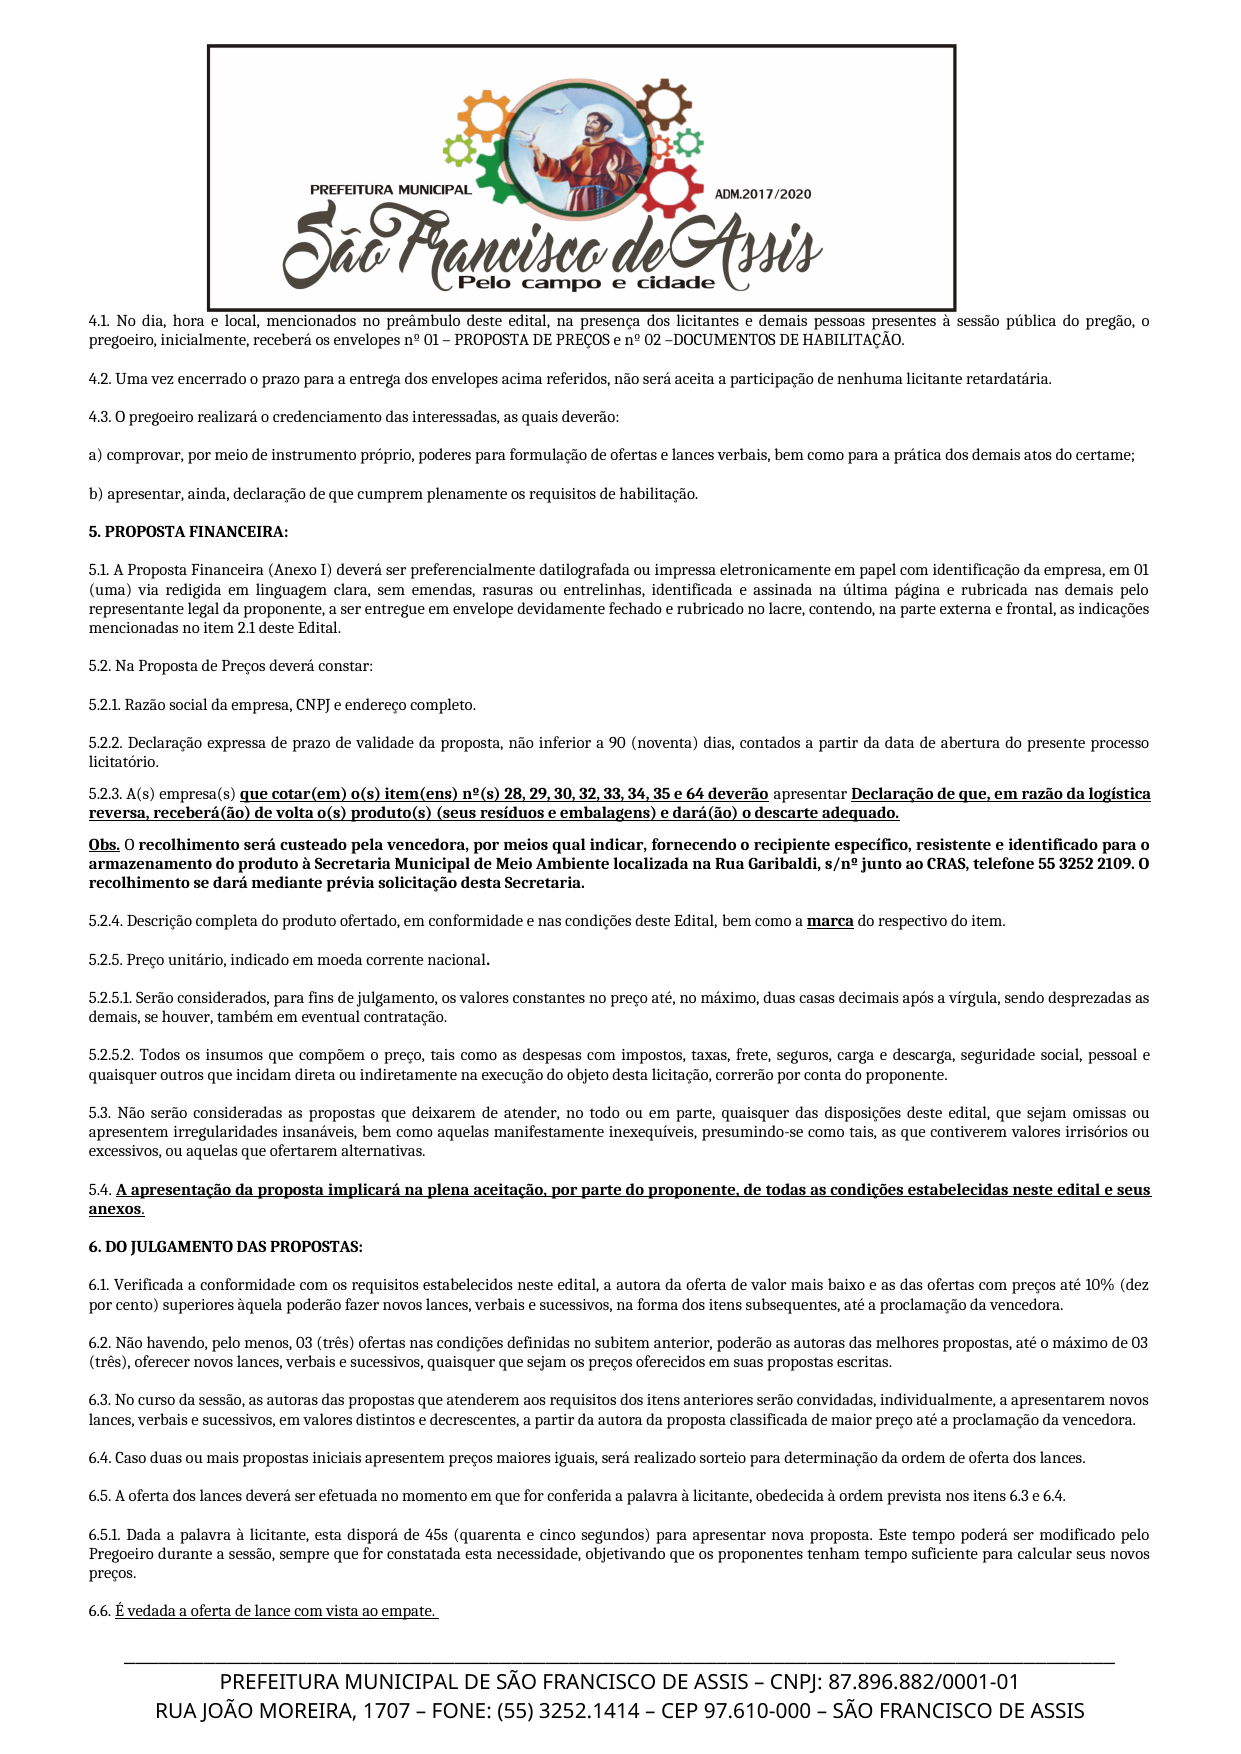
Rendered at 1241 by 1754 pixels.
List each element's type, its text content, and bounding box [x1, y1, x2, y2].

text 5.2.5.2. Todos os insumos que compõem o preço, tais como as despesas com impostos, taxas, frete, seguros, carga e descarga, seguridade social, pessoal e quaisquer outros que incidam direta ou indiretamente na execução do objeto desta licitação, correrão por conta do proponente. [89, 1046, 1152, 1084]
text 5. PROPOSTA FINANCEIRA: [89, 522, 1152, 542]
text 6.1. Verificada a conformidade com os requisitos estabelecidos neste edital, a autora da oferta de valor mais baixo e as das ofertas com preços até 10% (dez por cento) superiores àquela poderão fazer novos lances, verbais e sucessivos, na forma dos itens subsequentes, até a proclamação da vencedora. [89, 1276, 1152, 1314]
text 5.2.5. Preço unitário, indicado em moeda corrente nacional. [89, 950, 1152, 969]
text 6.5. A oferta dos lances deverá ser efetuada no momento em que for conferida a palavra à licitante, obedecida à ordem prevista nos itens 6.3 e 6.4. [89, 1487, 1152, 1506]
text 5.2.4. Descrição completa do produto ofertado, em conformidade e nas condições deste Edital, bem como a marca do respectivo do item. [89, 912, 1152, 931]
text 5.1. A Proposta Financeira (Anexo I) deverá ser preferencialmente datilografada ou impressa eletronicamente em papel com identificação da empresa, em 01 (uma) via redigida em linguagem clara, sem emendas, rasuras ou entrelinhas, identificada e assinada na última página e rubricada nas demais pelo representante legal da proponente, a ser entregue em envelope devidamente fechado e rubricado no lacre, contendo, na parte externa e frontal, as indicações mencionadas no item 2.1 deste Edital. [89, 561, 1152, 637]
text 4.1. No dia, hora e local, mencionados no preâmbulo deste edital, na presença dos licitantes e demais pessoas presentes à sessão pública do pregão, o pregoeiro, inicialmente, receberá os envelopes nº 01 – PROPOSTA DE PREÇOS e nº 02 –DOCUMENTOS DE HABILITAÇÃO. [89, 312, 1152, 350]
text 5.2.5.1. Serão considerados, para fins de julgamento, os valores constantes no preço até, no máximo, duas casas decimais após a vírgula, sendo desprezadas as demais, se houver, também em eventual contratação. [89, 988, 1152, 1027]
text Obs. O recolhimento será custeado pela vencedora, por meios qual indicar, fornecendo o recipiente específico, resistente e identificado para o armazenamento do produto à Secretaria Municipal de Meio Ambiente localizada na Rua Garibaldi, s/nº junto ao CRAS, telefone 55 3252 2109. O recolhimento se dará mediante prévia solicitação desta Secretaria. [89, 835, 1152, 892]
text a) comprovar, por meio de instrumento próprio, poderes para formulação de ofertas e lances verbais, bem como para a prática dos demais atos do certame; [89, 446, 1152, 465]
text 6.4. Caso duas ou mais propostas iniciais apresentem preços maiores iguais, será realizado sorteio para determinação da ordem de oferta dos lances. [89, 1448, 1152, 1467]
text b) apresentar, ainda, declaração de que cumprem plenamente os requisitos de habilitação. [89, 484, 1152, 503]
text 6.5.1. Dada a palavra à licitante, esta disporá de 45s (quarenta e cinco segundos) para apresentar nova proposta. Este tempo poderá ser modificado pelo Pregoeiro durante a sessão, sempre que for constatada esta necessidade, objetivando que os proponentes tenham tempo suficiente para calcular seus novos preços. [89, 1525, 1152, 1582]
text 6. DO JULGAMENTO DAS PROPOSTAS: [89, 1237, 1152, 1257]
text 6.6. É vedada a oferta de lance com vista ao empate. [89, 1602, 1152, 1621]
text 6.2. Não havendo, pelo menos, 03 (três) ofertas nas condições definidas no subitem anterior, poderão as autoras das melhores propostas, até o máximo de 03 (três), oferecer novos lances, verbais e sucessivos, quaisquer que sejam os preços oferecidos em suas propostas escritas. [89, 1333, 1152, 1372]
text 5.3. Não serão consideradas as propostas que deixarem de atender, no todo ou em parte, quaisquer das disposições deste edital, que sejam omissas ou apresentem irregularidades insanáveis, bem como aquelas manifestamente inexequíveis, presumindo-se como tais, as que contiverem valores irrisórios ou excessivos, ou aquelas que ofertarem alternativas. [89, 1103, 1152, 1161]
text 5.2.1. Razão social da empresa, CNPJ e endereço completo. [89, 695, 1152, 714]
text 5.2.3. A(s) empresa(s) que cotar(em) o(s) item(ens) nº(s) 28, 29, 30, 32, 33, 34, 35 e 64 deverão apresentar Declaração de que, em razão da logística reversa, receberá(ão) de volta o(s) produto(s) (seus resíduos e embalagens) e dará(ão) o descarte adequado. [89, 784, 1152, 822]
text 5.2.2. Declaração expressa de prazo de validade da proposta, não inferior a 90 (noventa) dias, contados a partir da data de abertura do presente processo licitatório. [89, 733, 1152, 772]
text 5.4. A apresentação da proposta implicará na plena aceitação, por parte do proponente, de todas as condições estabelecidas neste edital e seus anexos. [89, 1180, 1152, 1218]
text 6.3. No curso da sessão, as autoras das propostas que atenderem aos requisitos dos itens anteriores serão convidadas, individualmente, a apresentarem novos lances, verbais e sucessivos, em valores distintos e decrescentes, a partir da autora da proposta classificada de maior preço até a proclamação da vencedora. [89, 1391, 1152, 1429]
text 5.2. Na Proposta de Preços deverá constar: [89, 657, 1152, 676]
text 4.2. Uma vez encerrado o prazo para a entrega dos envelopes acima referidos, não será aceita a participação de nenhuma licitante retardatária. [89, 369, 1152, 388]
text 4.3. O pregoeiro realizará o credenciamento das interessadas, as quais deverão: [89, 407, 1152, 427]
